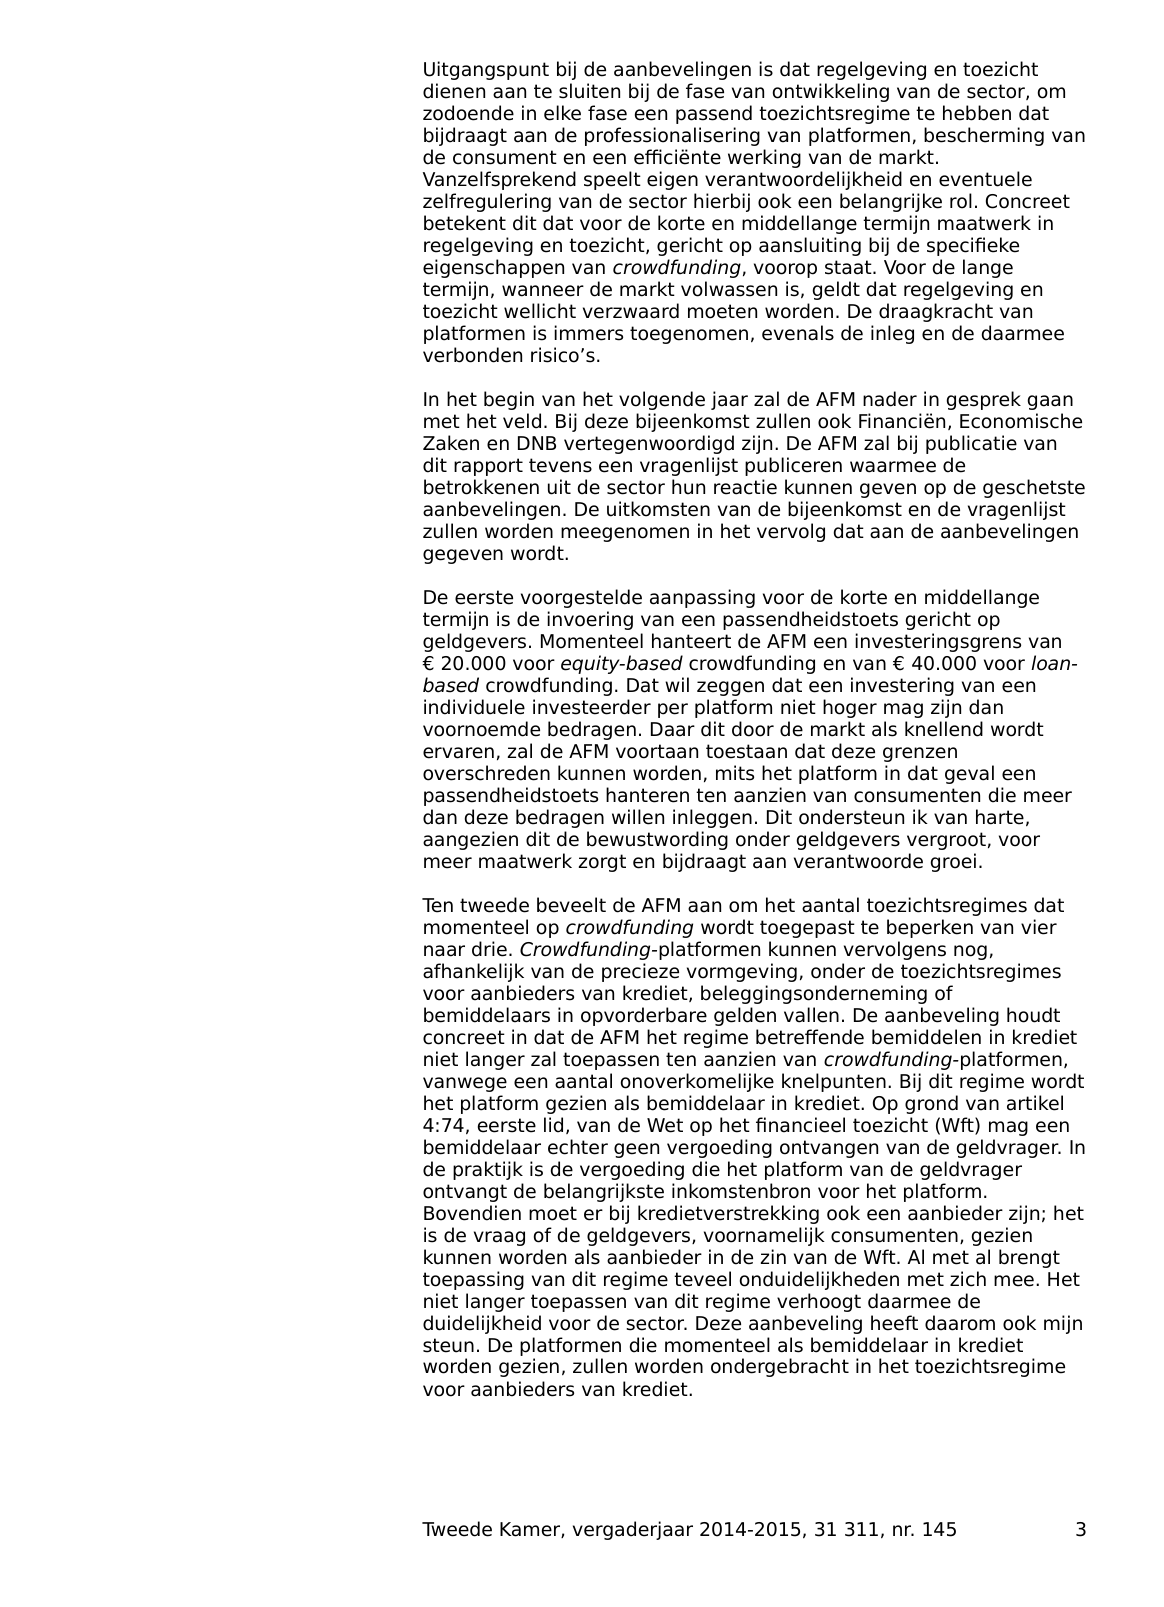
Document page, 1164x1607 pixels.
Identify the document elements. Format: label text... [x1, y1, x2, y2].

text Ten tweede beveelt de AFM aan om het aantal toezichtsregimes dat momenteel op crowdfunding wordt toegepast te beperken van vier naar drie. Crowdfunding-platformen kunnen vervolgens nog, afhankelijk van de precieze vormgeving, onder de toezichtsregimes voor aanbieders van krediet, beleggingsonderneming of bemiddelaars in opvorderbare gelden vallen. De aanbeveling houdt concreet in dat de AFM het regime betreffende bemiddelen in krediet niet langer zal toepassen ten aanzien van crowdfunding-platformen, vanwege een aantal onoverkomelijke knelpunten. Bij dit regime wordt het platform gezien als bemiddelaar in krediet. Op grond van artikel 4:74, eerste lid, van de Wet op het financieel toezicht (Wft) mag een bemiddelaar echter geen vergoeding ontvangen van de geldvrager. In de praktijk is de vergoeding die het platform van de geldvrager ontvangt de belangrijkste inkomstenbron voor het platform. Bovendien moet er bij kredietverstrekking ook een aanbieder zijn; het is de vraag of de geldgevers, voornamelijk consumenten, gezien kunnen worden als aanbieder in de zin van de Wft. Al met al brengt toepassing van dit regime teveel onduidelijkheden met zich mee. Het niet langer toepassen van dit regime verhoogt daarmee de duidelijkheid voor de sector. Deze aanbeveling heeft daarom ook mijn steun. De platformen die momenteel als bemiddelaar in krediet worden gezien, zullen worden ondergebracht in het toezichtsregime voor aanbieders van krediet. [422, 895, 1087, 1400]
text In het begin van het volgende jaar zal de AFM nader in gesprek gaan met het veld. Bij deze bijeenkomst zullen ook Financiën, Economische Zaken en DNB vertegenwoordigd zijn. De AFM zal bij publicatie van dit rapport tevens een vragenlijst publiceren waarmee de betrokkenen uit de sector hun reactie kunnen geven op de geschetste aanbevelingen. De uitkomsten van de bijeenkomst en de vragenlijst zullen worden meegenomen in het vervolg dat aan de aanbevelingen gegeven wordt. [422, 389, 1087, 565]
text De eerste voorgestelde aanpassing voor de korte en middellange termijn is de invoering van een passendheidstoets gericht op geldgevers. Momenteel hanteert de AFM een investeringsgrens van € 20.000 voor equity-based crowdfunding en van € 40.000 voor loan-based crowdfunding. Dat wil zeggen dat een investering van een individuele investeerder per platform niet hoger mag zijn dan voornoemde bedragen. Daar dit door de markt als knellend wordt ervaren, zal de AFM voortaan toestaan dat deze grenzen overschreden kunnen worden, mits het platform in dat geval een passendheidstoets hanteren ten aanzien van consumenten die meer dan deze bedragen willen inleggen. Dit ondersteun ik van harte, aangezien dit de bewustwording onder geldgevers vergroot, voor meer maatwerk zorgt en bijdraagt aan verantwoorde groei. [422, 587, 1087, 873]
text Uitgangspunt bij de aanbevelingen is dat regelgeving en toezicht dienen aan te sluiten bij de fase van ontwikkeling van de sector, om zodoende in elke fase een passend toezichtsregime te hebben dat bijdraagt aan de professionalisering van platformen, bescherming van de consument en een efficiënte werking van de markt. Vanzelfsprekend speelt eigen verantwoordelijkheid en eventuele zelfregulering van de sector hierbij ook een belangrijke rol. Concreet betekent dit dat voor de korte en middellange termijn maatwerk in regelgeving en toezicht, gericht op aansluiting bij de specifieke eigenschappen van crowdfunding, voorop staat. Voor de lange termijn, wanneer de markt volwassen is, geldt dat regelgeving en toezicht wellicht verzwaard moeten worden. De draagkracht van platformen is immers toegenomen, evenals de inleg en de daarmee verbonden risico’s. [422, 59, 1087, 367]
